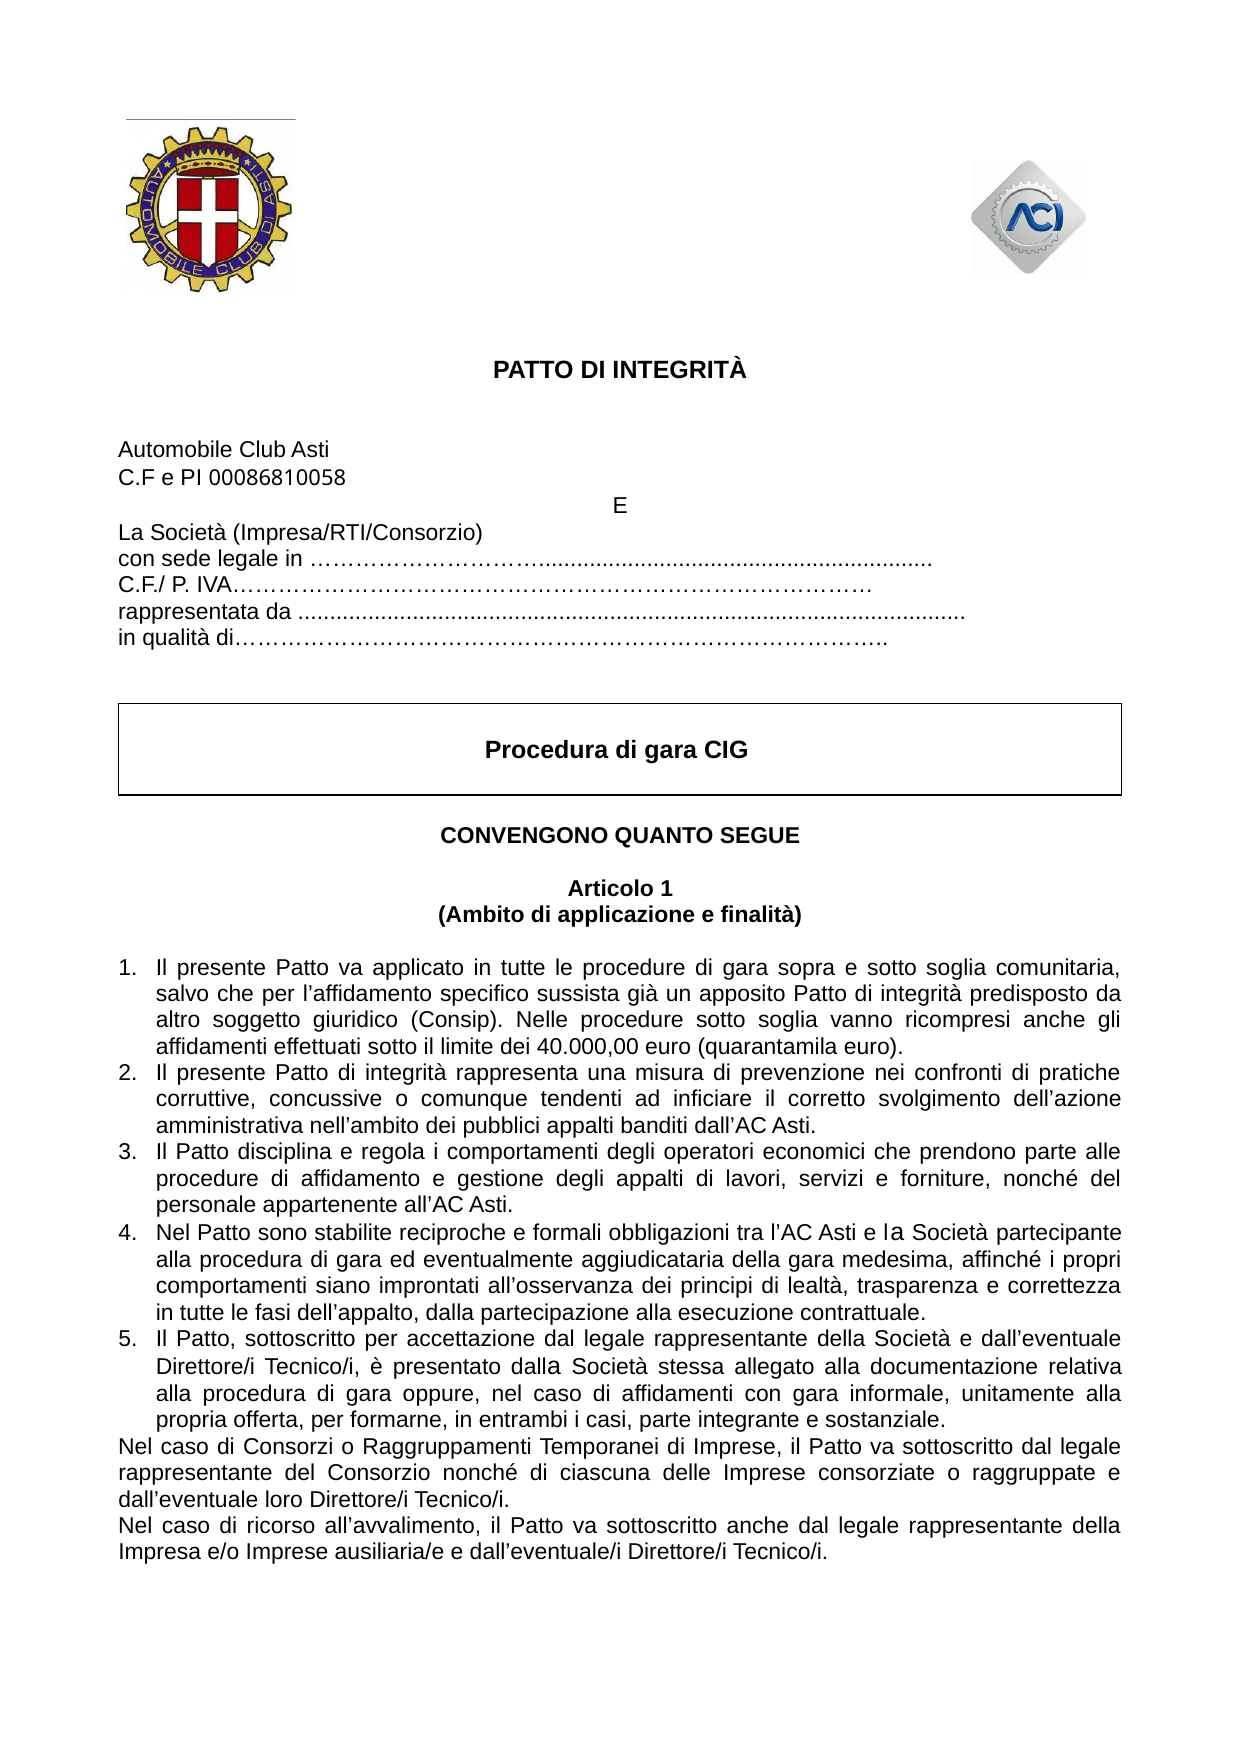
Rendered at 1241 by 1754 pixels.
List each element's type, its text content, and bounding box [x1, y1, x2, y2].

list Il Patto disciplina e regola i comportamenti degli operatori economici che prendono parte alle procedure di affidamento e gestione degli appalti di lavori, servizi e forniture, nonché del personale appartenente all’AC Asti. [118, 1138, 1122, 1217]
text con sede legale in ………………………….............................................................. [118, 545, 1122, 571]
text PATTO DI INTEGRITÀ [118, 354, 1122, 383]
text C.F e PI 00086810058 [118, 462, 1122, 492]
text rappresentata da ......................................................................................................... [118, 598, 1122, 624]
picture [126, 119, 296, 295]
text La Società (Impresa/RTI/Consorzio) [118, 518, 1122, 545]
text Automobile Club Asti [118, 436, 1122, 462]
list Nel Patto sono stabilite reciproche e formali obbligazioni tra l’AC Asti e la Società partecipante alla procedura di gara ed eventualmente aggiudicataria della gara medesima, affinché i propri comportamenti siano improntati all’osservanza dei principi di lealtà, trasparenza e correttezza in tutte le fasi dell’appalto, dalla partecipazione alla esecuzione contrattuale. [118, 1217, 1122, 1325]
text CONVENGONO QUANTO SEGUE [118, 822, 1122, 848]
text Articolo 1 [118, 874, 1122, 901]
text E [118, 492, 1122, 518]
list Il presente Patto di integrità rappresenta una misura di prevenzione nei confronti di pratiche corruttive, concussive o comunque tendenti ad inficiare il corretto svolgimento dell’azione amministrativa nell’ambito dei pubblici appalti banditi dall’AC Asti. [118, 1059, 1122, 1138]
text (Ambito di applicazione e finalità) [118, 901, 1122, 927]
list Il presente Patto va applicato in tutte le procedure di gara sopra e sotto soglia comunitaria, salvo che per l’affidamento specifico sussista già un apposito Patto di integrità predisposto da altro soggetto giuridico (Consip). Nelle procedure sotto soglia vanno ricompresi anche gli affidamenti effettuati sotto il limite dei 40.000,00 euro (quarantamila euro). [118, 954, 1122, 1059]
text C.F./ P. IVA………………………………………………………………………… [118, 571, 1122, 598]
text Procedura di gara CIG [119, 732, 1121, 764]
text Nel caso di Consorzi o Raggruppamenti Temporanei di Imprese, il Patto va sottoscritto dal legale rappresentante del Consorzio nonché di ciascuna delle Imprese consorziate o raggruppate e dall’eventuale loro Direttore/i Tecnico/i. [118, 1433, 1122, 1512]
list Il Patto, sottoscritto per accettazione dal legale rappresentante della Società e dall’eventuale Direttore/i Tecnico/i, è presentato dalla Società stessa allegato alla documentazione relativa alla procedura di gara oppure, nel caso di affidamenti con gara informale, unitamente alla propria offerta, per formarne, in entrambi i casi, parte integrante e sostanziale. [118, 1325, 1122, 1433]
picture [971, 160, 1086, 274]
text in qualità di………………………………………………………………………….. [118, 624, 1122, 650]
text Nel caso di ricorso all’avvalimento, il Patto va sottoscritto anche dal legale rappresentante della Impresa e/o Imprese ausiliaria/e e dall’eventuale/i Direttore/i Tecnico/i. [118, 1512, 1122, 1564]
